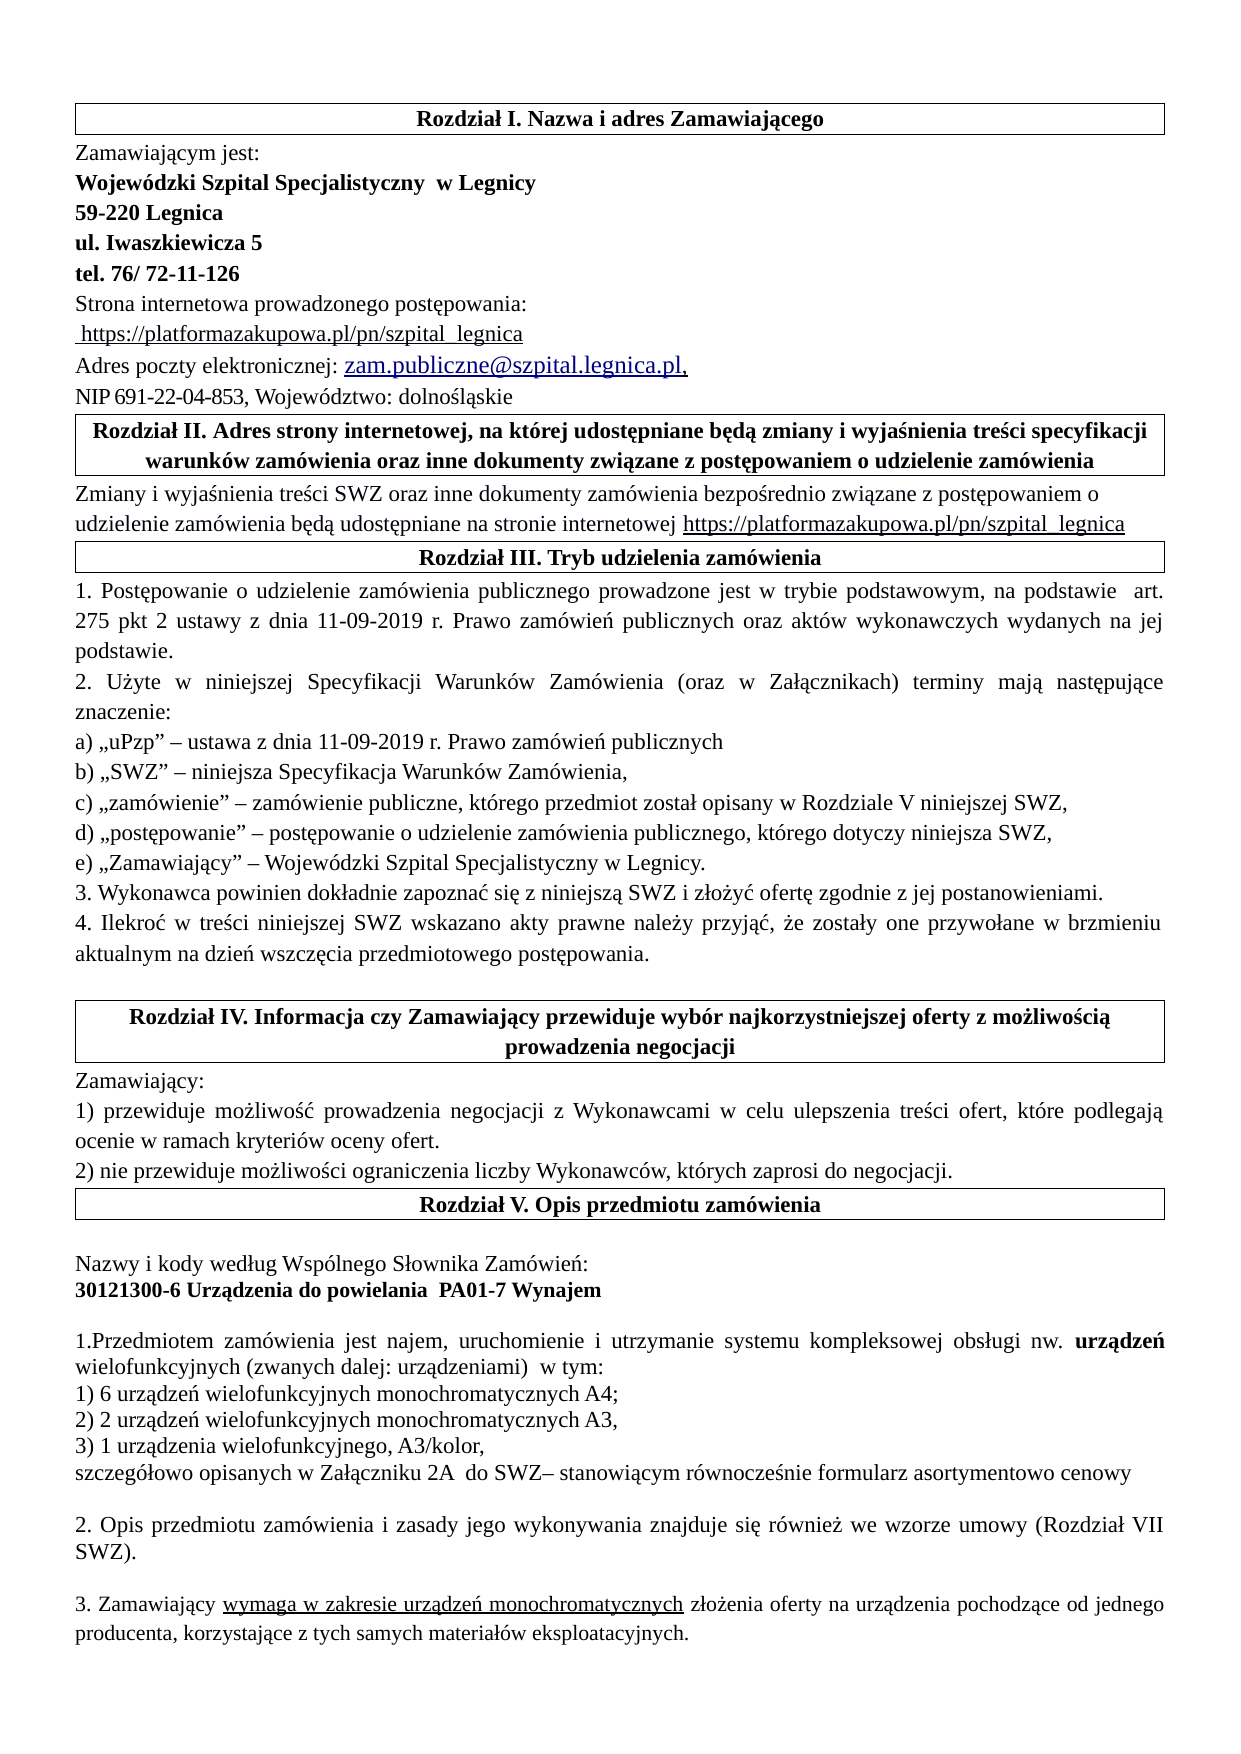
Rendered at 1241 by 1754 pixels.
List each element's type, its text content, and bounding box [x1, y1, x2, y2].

text Zamawiający: [75, 1067, 1165, 1093]
text Wojewódzki Szpital Specjalistyczny w Legnicy [75, 169, 1165, 195]
text Rozdział III. Tryb udzielenia zamówienia [76, 542, 1164, 572]
text szczegółowo opisanych w Załączniku 2A do SWZ– stanowiącym równocześnie formularz asortymentowo cenowy [75, 1459, 1165, 1485]
text d) „postępowanie” – postępowanie o udzielenie zamówienia publicznego, którego dotyczy niniejsza SWZ, [75, 819, 1165, 845]
text Strona internetowa prowadzonego postępowania: [75, 290, 1165, 316]
text 1) przewiduje możliwość prowadzenia negocjacji z Wykonawcami w celu ulepszenia treści ofert, które podlegają ocenie w ramach kryteriów oceny ofert. [75, 1097, 1165, 1153]
text 3. Zamawiający wymaga w zakresie urządzeń monochromatycznych złożenia oferty na urządzenia pochodzące od jednego producenta, korzystające z tych samych materiałów eksploatacyjnych. [75, 1591, 1165, 1645]
text 2. Opis przedmiotu zamówienia i zasady jego wykonywania znajduje się również we wzorze umowy (Rozdział VII SWZ). [75, 1512, 1165, 1564]
text Zmiany i wyjaśnienia treści SWZ oraz inne dokumenty zamówienia bezpośrednio związane z postępowaniem o udzielenie zamówienia będą udostępniane na stronie internetowej https://platformazakupowa.pl/pn/szpital_legnica [75, 480, 1165, 537]
text Rozdział V. Opis przedmiotu zamówienia [76, 1189, 1164, 1219]
text Rozdział IV. Informacja czy Zamawiający przewiduje wybór najkorzystniejszej oferty z możliwością prowadzenia negocjacji [76, 1001, 1164, 1062]
text tel. 76/ 72-11-126 [75, 260, 1165, 286]
text e) „Zamawiający” – Wojewódzki Szpital Specjalistyczny w Legnicy. [75, 849, 1165, 875]
text ul. Iwaszkiewicza 5 [75, 229, 1165, 256]
text c) „zamówienie” – zamówienie publiczne, którego przedmiot został opisany w Rozdziale V niniejszej SWZ, [75, 788, 1165, 815]
text 1. Postępowanie o udzielenie zamówienia publicznego prowadzone jest w trybie podstawowym, na podstawie art. 275 pkt 2 ustawy z dnia 11-09-2019 r. Prawo zamówień publicznych oraz aktów wykonawczych wydanych na jej podstawie. [75, 577, 1165, 664]
text Nazwy i kody według Wspólnego Słownika Zamówień: [75, 1250, 1165, 1277]
text https://platformazakupowa.pl/pn/szpital_legnica [75, 320, 1165, 346]
text NIP 691-22-04-853, Województwo: dolnośląskie [75, 383, 1165, 410]
text 3) 1 urządzenia wielofunkcyjnego, A3/kolor, [75, 1432, 1165, 1459]
text 1) 6 urządzeń wielofunkcyjnych monochromatycznych A4; [75, 1380, 1165, 1406]
text Adres poczty elektronicznej: zam.publiczne@szpital.legnica.pl, [75, 350, 1165, 379]
text Rozdział II. Adres strony internetowej, na której udostępniane będą zmiany i wyjaśnienia treści specyfikacji warunków zamówienia oraz inne dokumenty związane z postępowaniem o udzielenie zamówienia [76, 415, 1164, 475]
text 2) nie przewiduje możliwości ograniczenia liczby Wykonawców, których zaprosi do negocjacji. [75, 1157, 1165, 1184]
text 2) 2 urządzeń wielofunkcyjnych monochromatycznych A3, [75, 1406, 1165, 1432]
text a) „uPzp” – ustawa z dnia 11-09-2019 r. Prawo zamówień publicznych [75, 728, 1165, 754]
text 2. Użyte w niniejszej Specyfikacji Warunków Zamówienia (oraz w Załącznikach) terminy mają następujące znaczenie: [75, 668, 1165, 724]
text 30121300-6 Urządzenia do powielania PA01-7 Wynajem [75, 1277, 1165, 1302]
text 59-220 Legnica [75, 199, 1165, 226]
text 1.Przedmiotem zamówienia jest najem, uruchomienie i utrzymanie systemu kompleksowej obsługi nw. urządzeń wielofunkcyjnych (zwanych dalej: urządzeniami) w tym: [75, 1327, 1165, 1380]
text b) „SWZ” – niniejsza Specyfikacja Warunków Zamówienia, [75, 758, 1165, 785]
text 4. Ilekroć w treści niniejszej SWZ wskazano akty prawne należy przyjąć, że zostały one przywołane w brzmieniu aktualnym na dzień wszczęcia przedmiotowego postępowania. [75, 909, 1164, 966]
text Zamawiającym jest: [75, 139, 1165, 165]
text Rozdział I. Nazwa i adres Zamawiającego [76, 104, 1164, 134]
text 3. Wykonawca powinien dokładnie zapoznać się z niniejszą SWZ i złożyć ofertę zgodnie z jej postanowieniami. [75, 879, 1165, 906]
